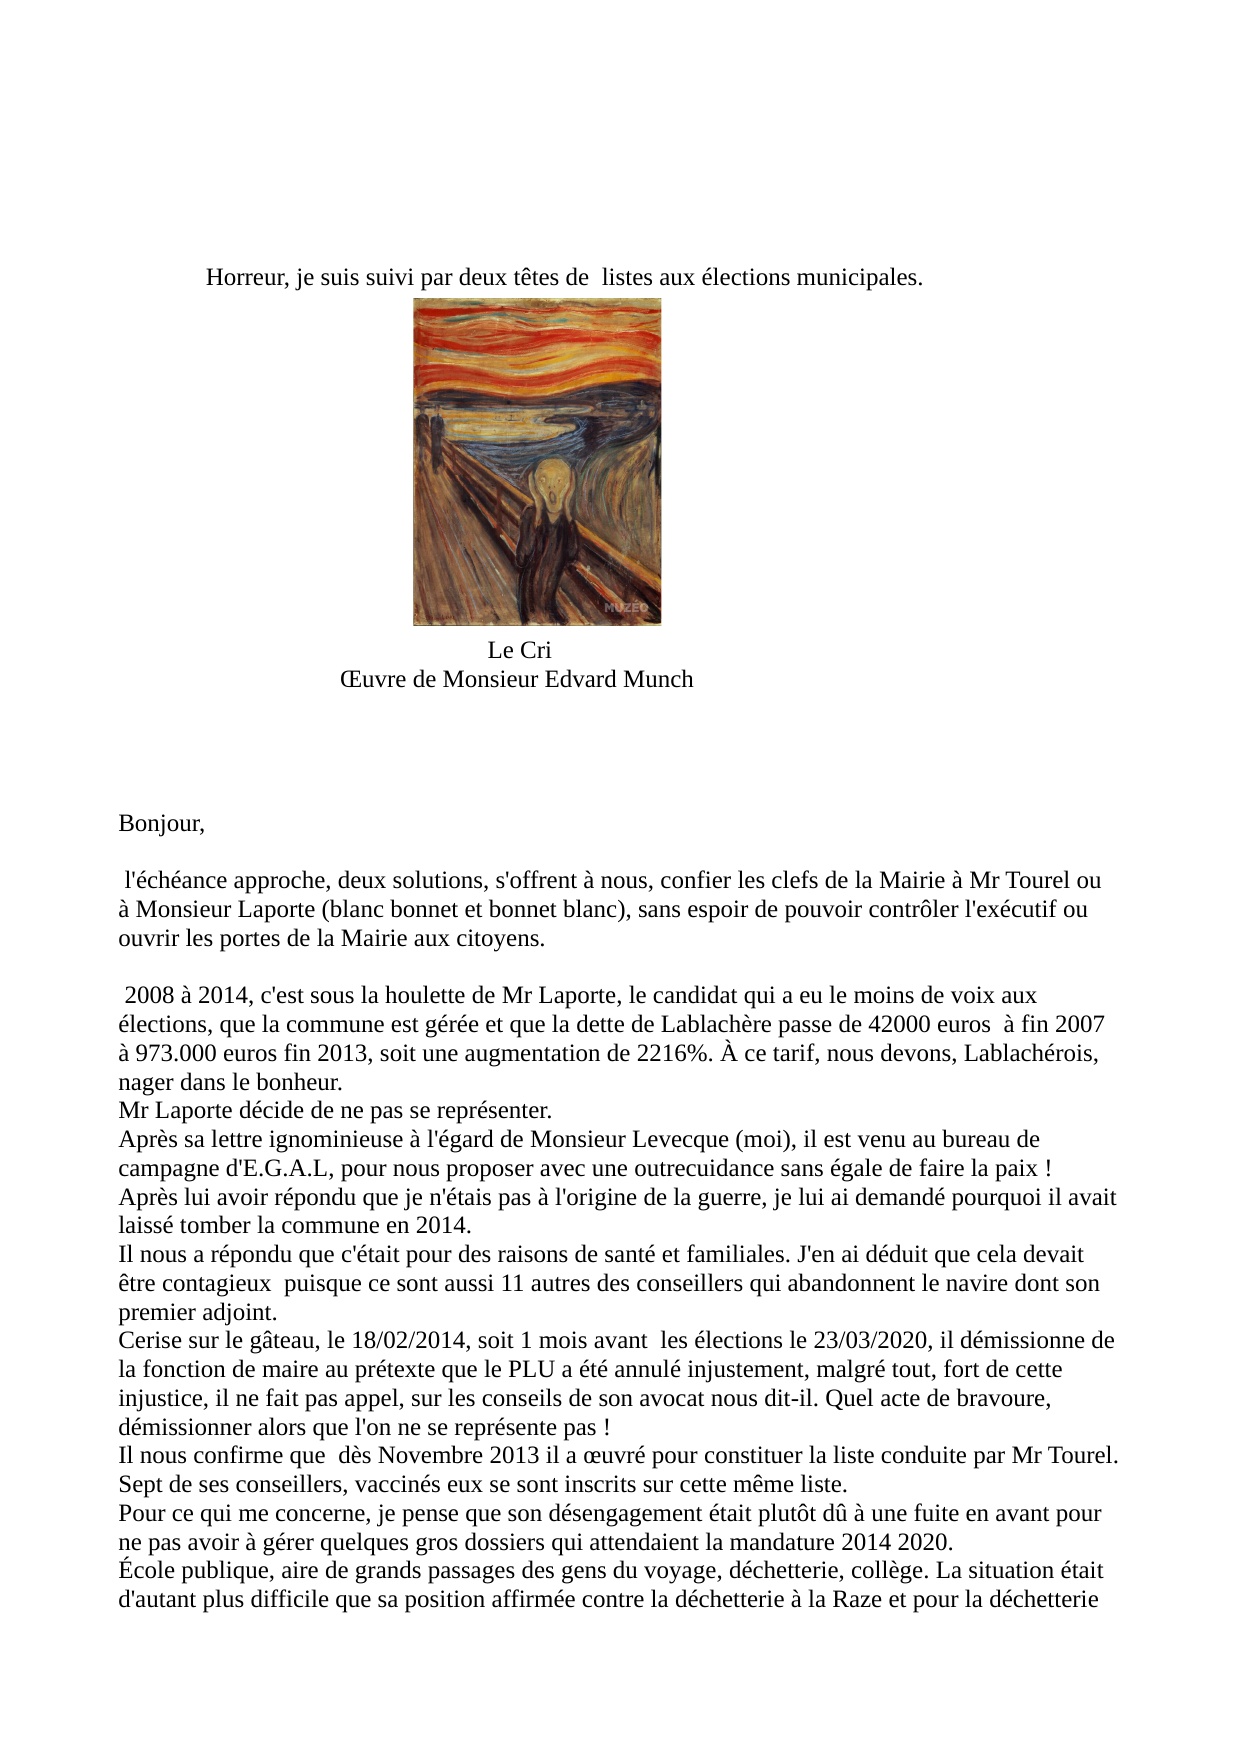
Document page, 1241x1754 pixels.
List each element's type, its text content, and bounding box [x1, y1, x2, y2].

picture [413, 298, 662, 626]
text Mr Laporte décide de ne pas se représenter. [118, 1096, 1122, 1124]
text École publique, aire de grands passages des gens du voyage, déchetterie, collège. La situation était d'autant plus difficile que sa position affirmée contre la déchetterie à la Raze et pour la déchetterie [118, 1556, 1122, 1613]
text Après lui avoir répondu que je n'étais pas à l'origine de la guerre, je lui ai demandé pourquoi il avait laissé tomber la commune en 2014. [118, 1182, 1122, 1239]
text Horreur, je suis suivi par deux têtes de listes aux élections municipales. [118, 262, 1122, 291]
text Œuvre de Monsieur Edvard Munch [118, 664, 1122, 693]
text Après sa lettre ignominieuse à l'égard de Monsieur Levecque (moi), il est venu au bureau de campagne d'E.G.A.L, pour nous proposer avec une outrecuidance sans égale de faire la paix ! [118, 1124, 1122, 1182]
text Pour ce qui me concerne, je pense que son désengagement était plutôt dû à une fuite en avant pour ne pas avoir à gérer quelques gros dossiers qui attendaient la mandature 2014 2020. [118, 1498, 1122, 1556]
text Sept de ses conseillers, vaccinés eux se sont inscrits sur cette même liste. [118, 1469, 1122, 1498]
text Cerise sur le gâteau, le 18/02/2014, soit 1 mois avant les élections le 23/03/2020, il démissionne de la fonction de maire au prétexte que le PLU a été annulé injustement, malgré tout, fort de cette injustice, il ne fait pas appel, sur les conseils de son avocat nous dit-il. Quel acte de bravoure, démissionner alors que l'on ne se représente pas ! [118, 1326, 1122, 1441]
text 2008 à 2014, c'est sous la houlette de Mr Laporte, le candidat qui a eu le moins de voix aux élections, que la commune est gérée et que la dette de Lablachère passe de 42000 euros à fin 2007 à 973.000 euros fin 2013, soit une augmentation de 2216%. À ce tarif, nous devons, Lablachérois, nager dans le bonheur. [118, 981, 1122, 1096]
text Bonjour, [118, 808, 1122, 837]
text Le Cri [118, 636, 1122, 664]
text Il nous a répondu que c'était pour des raisons de santé et familiales. J'en ai déduit que cela devait être contagieux puisque ce sont aussi 11 autres des conseillers qui abandonnent le navire dont son premier adjoint. [118, 1239, 1122, 1326]
text l'échéance approche, deux solutions, s'offrent à nous, confier les clefs de la Mairie à Mr Tourel ou à Monsieur Laporte (blanc bonnet et bonnet blanc), sans espoir de pouvoir contrôler l'exécutif ou ouvrir les portes de la Mairie aux citoyens. [118, 866, 1122, 952]
text Il nous confirme que dès Novembre 2013 il a œuvré pour constituer la liste conduite par Mr Tourel. [118, 1441, 1122, 1469]
